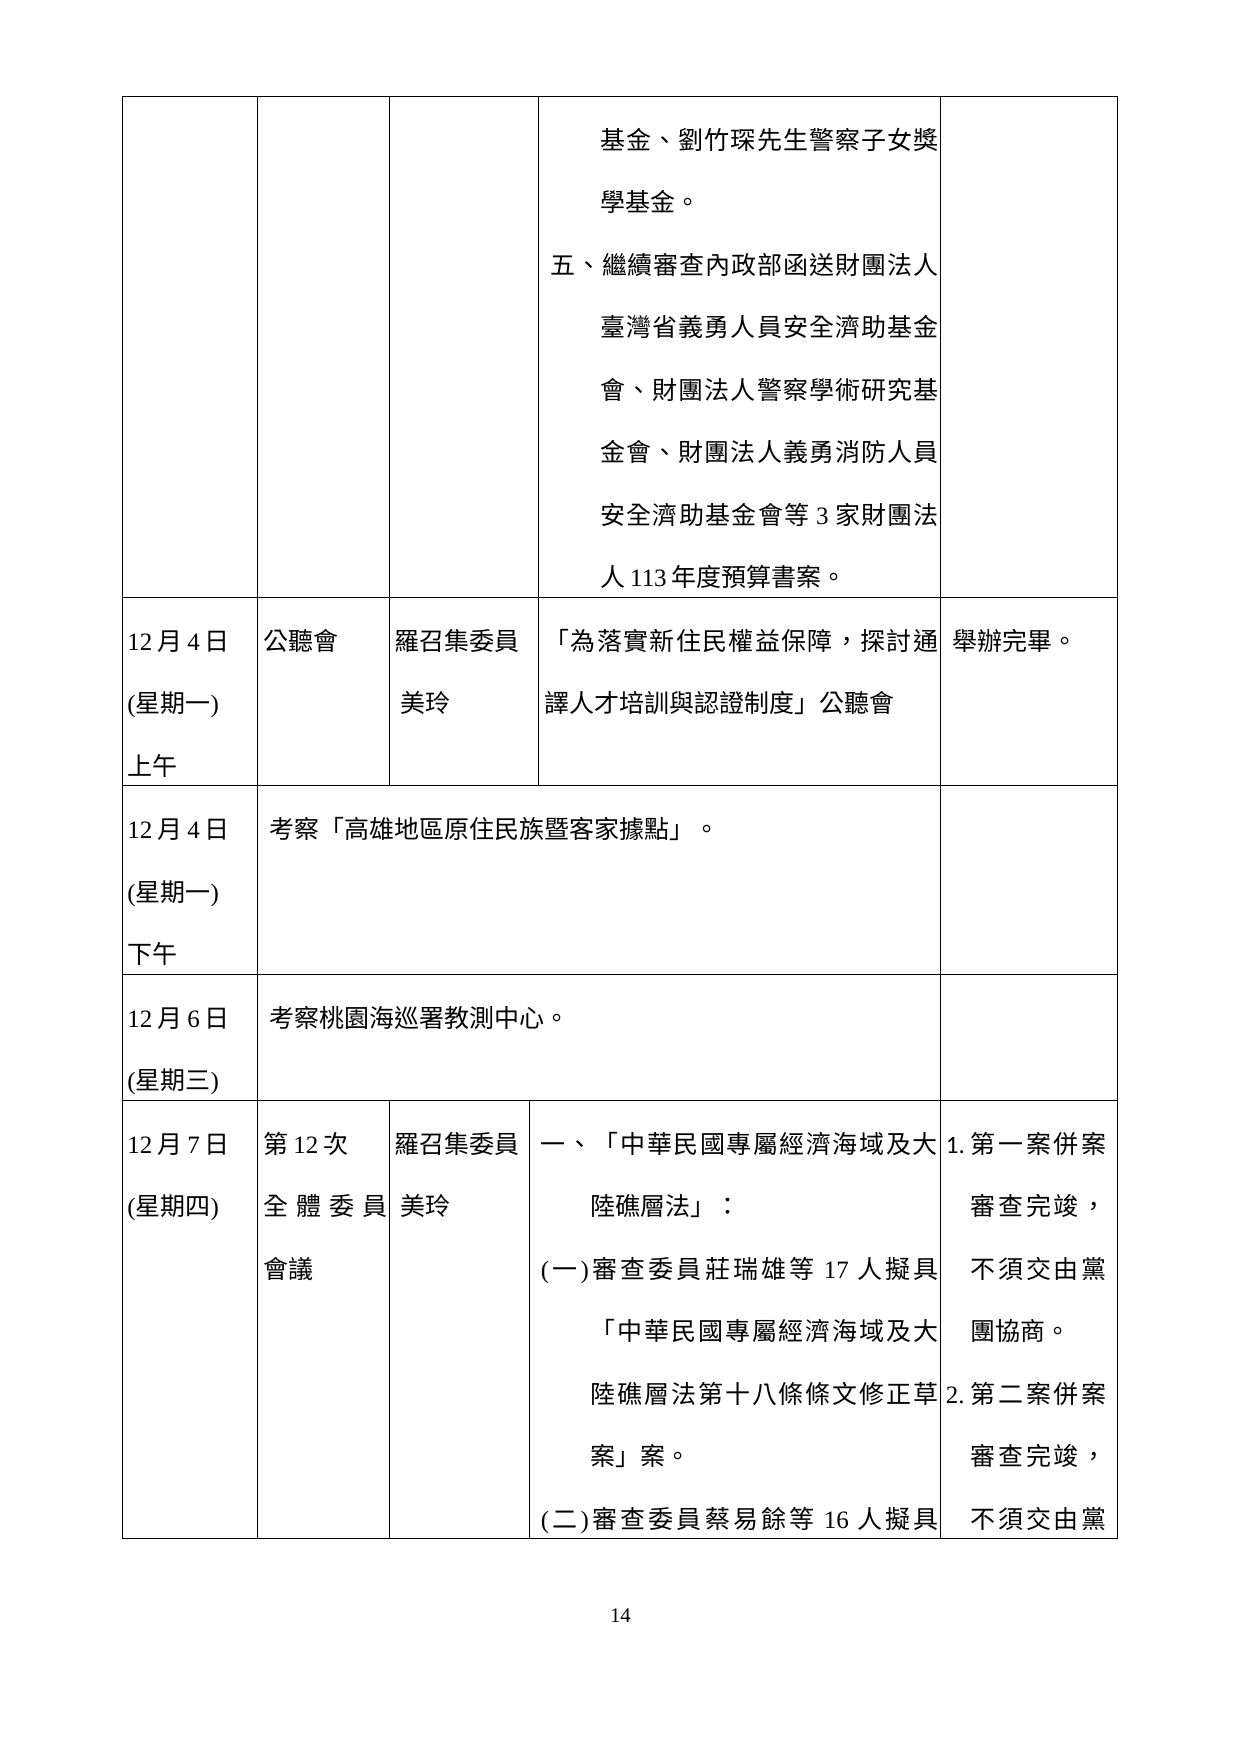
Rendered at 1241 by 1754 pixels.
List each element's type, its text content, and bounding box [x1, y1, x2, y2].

table_cell 羅召集委員 美玲 [390, 598, 538, 785]
table_cell 第12次 全體委員會議 [258, 1101, 389, 1538]
table_cell [123, 97, 257, 597]
table_cell 考察桃園海巡署教測中心。 [258, 975, 940, 1100]
table_cell 「為落實新住民權益保障，探討通譯人才培訓與認證制度」公聽會 [539, 598, 940, 785]
table_cell [941, 786, 1117, 974]
table_cell [390, 97, 538, 597]
table_cell 12月4日 (星期一) 上午 [123, 598, 257, 785]
table_cell 12月7日 (星期四) [123, 1101, 257, 1538]
table_cell 12月6日 (星期三) [123, 975, 257, 1100]
table_cell [258, 97, 389, 597]
table_cell [941, 975, 1117, 1100]
table_cell 基金、劉竹琛先生警察子女獎學基金。 五、繼續審查內政部函送財團法人臺灣省義勇人員安全濟助基金會、財團法人警察學術研究基金會、財團法人義勇消防人員安全濟助基金會等3家財團法人113年度預算書案。 [539, 97, 940, 597]
table_cell 第一案併案審查完竣，不須交由黨團協商。 第二案併案審查完竣，不須交由黨團協商。 第三案不成為議案，送由程序委員會報請院會存查。 [941, 1101, 1117, 1538]
table_cell 11月27日 第一案及第二案審查完竣。 第三案審查完竣，不須交由黨團協商。 11月30日 第一案報告及詢答完畢。 第二至四案審查完竣。 第五案審查完竣，不須交由黨團協商。 [941, 97, 1117, 597]
table_cell 羅召集委員 美玲 [390, 1101, 529, 1538]
table_cell 公聽會 [258, 598, 389, 785]
table_cell 12月4日 (星期一) 下午 [123, 786, 257, 974]
table_cell 一、「中華民國專屬經濟海域及大陸礁層法」： (一)審查委員莊瑞雄等17人擬具「中華民國專屬經濟海域及大陸礁層法第十八條條文修正草案」案。 (二)審查委員蔡易餘等16人擬具 [530, 1101, 940, 1538]
table_cell 舉辦完畢。 [941, 598, 1117, 785]
table_cell 考察「高雄地區原住民族暨客家據點」。 [258, 786, 940, 974]
